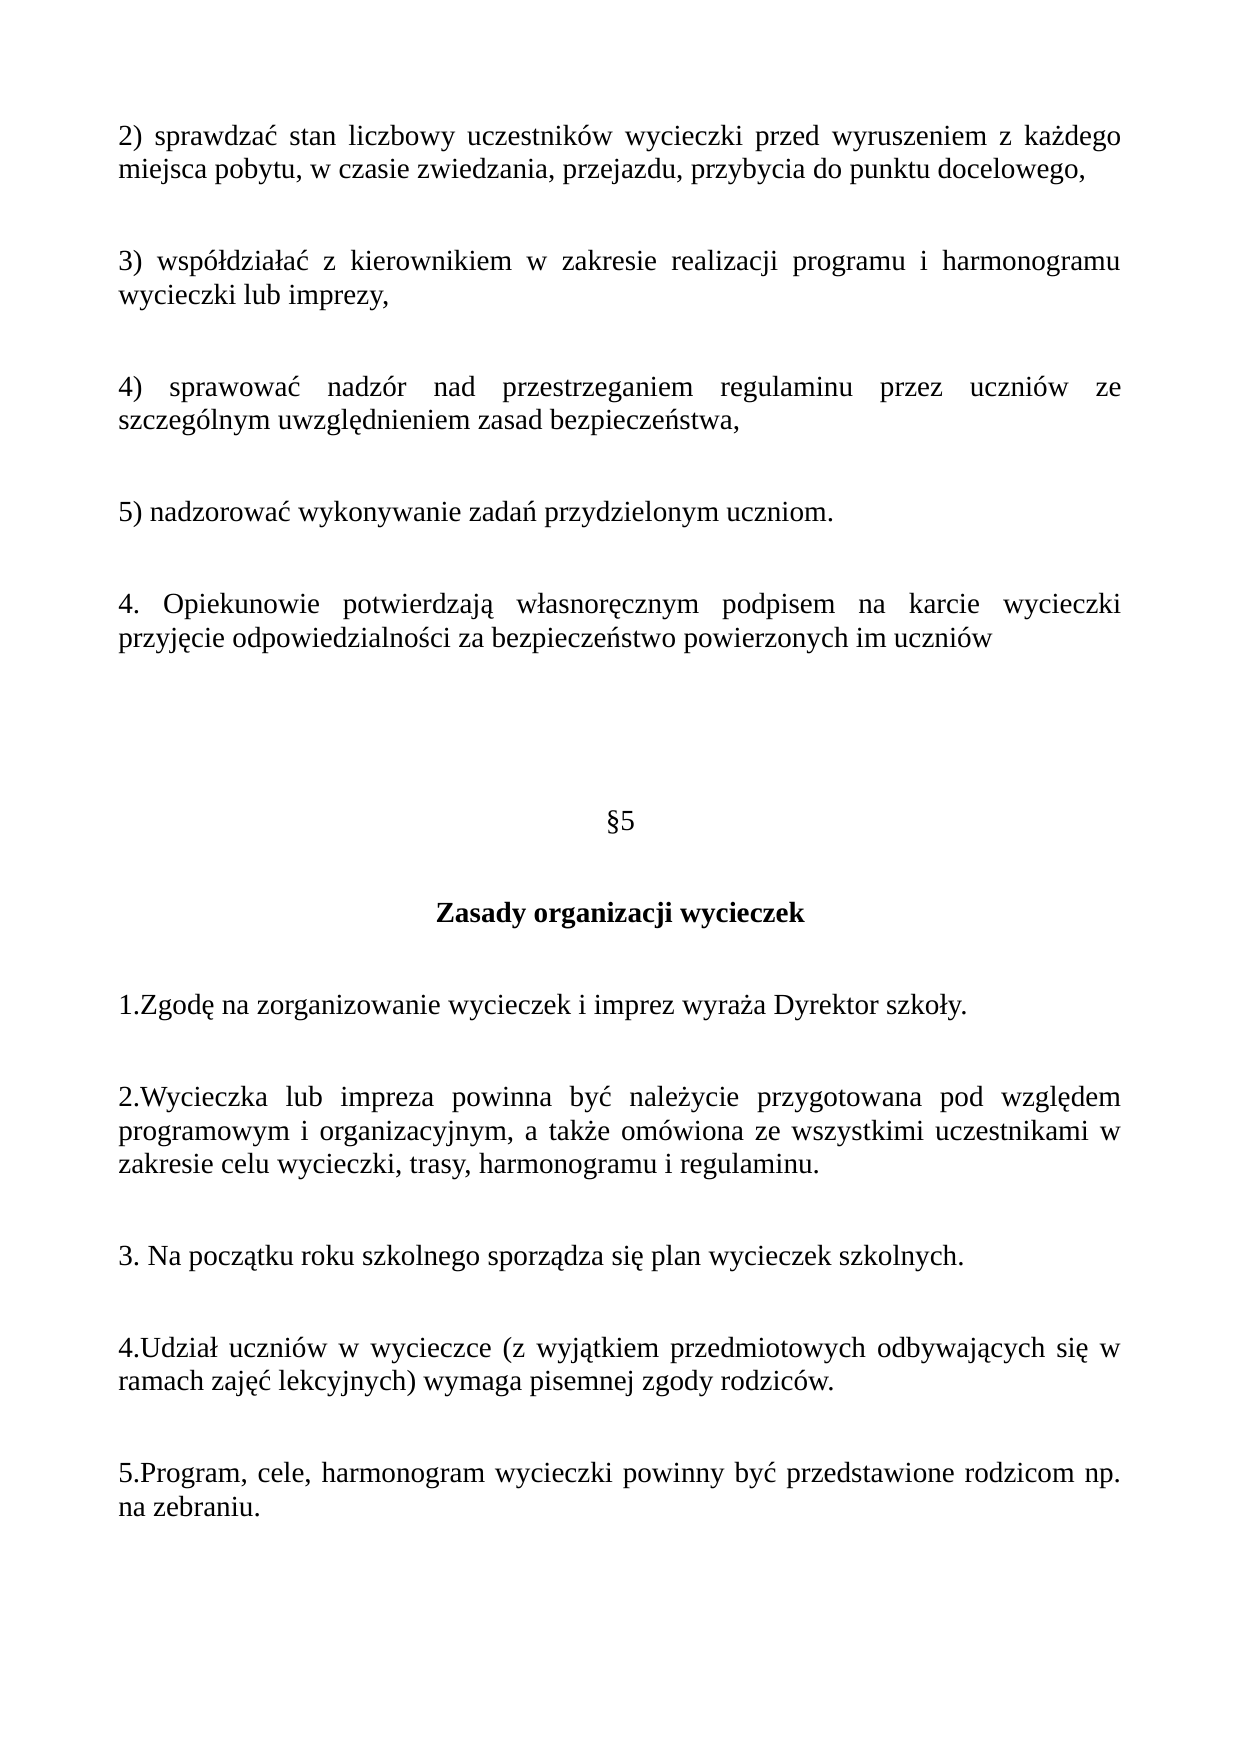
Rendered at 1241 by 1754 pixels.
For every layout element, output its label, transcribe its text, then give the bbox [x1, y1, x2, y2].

text 3. Na początku roku szkolnego sporządza się plan wycieczek szkolnych. [118, 1238, 1122, 1272]
text 2) sprawdzać stan liczbowy uczestników wycieczki przed wyruszeniem z każdego miejsca pobytu, w czasie zwiedzania, przejazdu, przybycia do punktu docelowego, [118, 118, 1122, 185]
text 4. Opiekunowie potwierdzają własnoręcznym podpisem na karcie wycieczki przyjęcie odpowiedzialności za bezpieczeństwo powierzonych im uczniów [118, 586, 1122, 653]
text 5.Program, cele, harmonogram wycieczki powinny być przedstawione rodzicom np. na zebraniu. [118, 1455, 1122, 1522]
text 4) sprawować nadzór nad przestrzeganiem regulaminu przez uczniów ze szczególnym uwzględnieniem zasad bezpieczeństwa, [118, 369, 1122, 436]
text §5 [118, 803, 1122, 837]
text 5) nadzorować wykonywanie zadań przydzielonym uczniom. [118, 494, 1122, 528]
text 2.Wycieczka lub impreza powinna być należycie przygotowana pod względem programowym i organizacyjnym, a także omówiona ze wszystkimi uczestnikami w zakresie celu wycieczki, trasy, harmonogramu i regulaminu. [118, 1079, 1122, 1180]
text 1.Zgodę na zorganizowanie wycieczek i imprez wyraża Dyrektor szkoły. [118, 987, 1122, 1021]
text 4.Udział uczniów w wycieczce (z wyjątkiem przedmiotowych odbywających się w ramach zajęć lekcyjnych) wymaga pisemnej zgody rodziców. [118, 1330, 1122, 1397]
text 3) współdziałać z kierownikiem w zakresie realizacji programu i harmonogramu wycieczki lub imprezy, [118, 243, 1122, 311]
text Zasady organizacji wycieczek [118, 895, 1122, 929]
